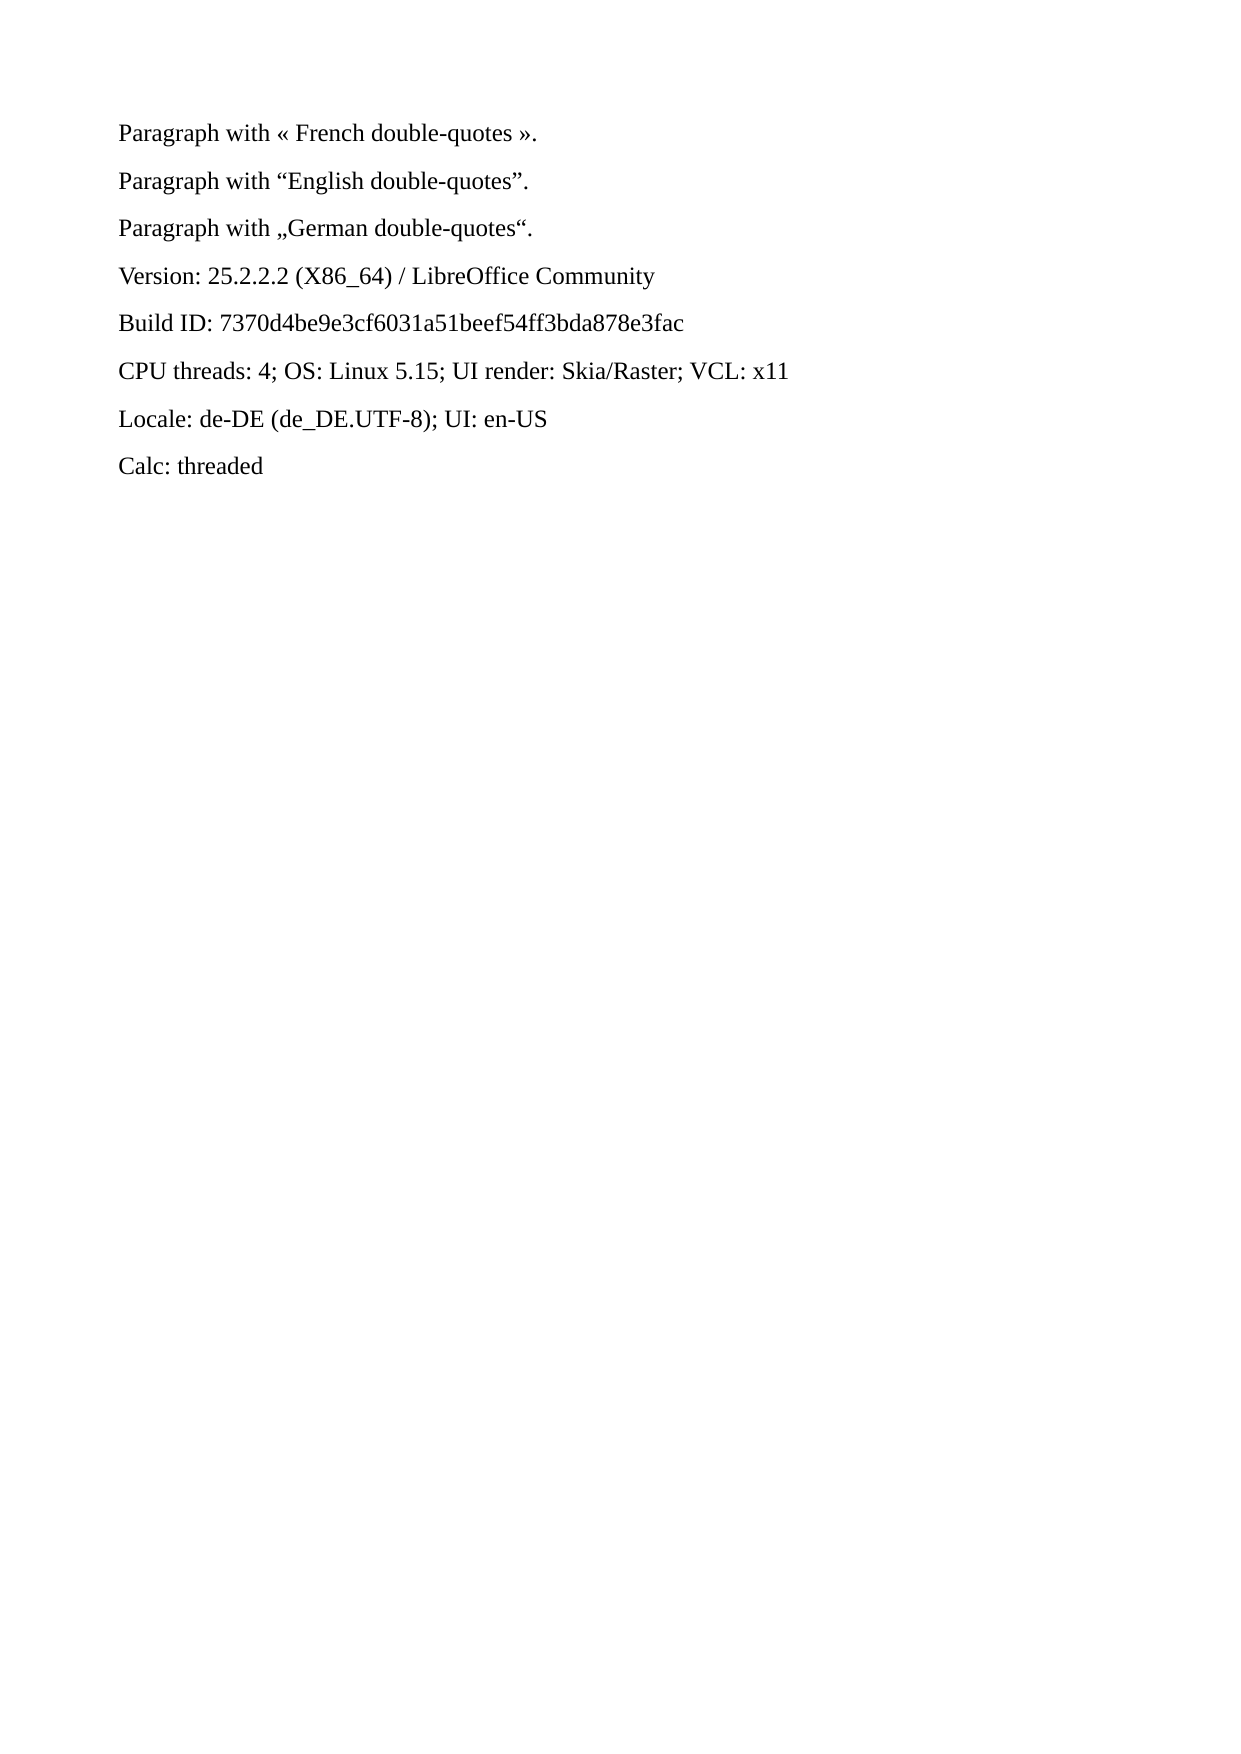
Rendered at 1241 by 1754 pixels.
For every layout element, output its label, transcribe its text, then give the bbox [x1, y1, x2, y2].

text Version: 25.2.2.2 (X86_64) / LibreOffice Community [118, 261, 1122, 290]
text Calc: threaded [118, 451, 1122, 480]
text Paragraph with « French double-quotes ». [118, 118, 1122, 147]
text CPU threads: 4; OS: Linux 5.15; UI render: Skia/Raster; VCL: x11 [118, 356, 1122, 385]
text Locale: de-DE (de_DE.UTF-8); UI: en-US [118, 404, 1122, 432]
text Build ID: 7370d4be9e3cf6031a51beef54ff3bda878e3fac [118, 308, 1122, 337]
text Paragraph with “English double-quotes”. [118, 166, 1122, 194]
text Paragraph with „German double-quotes“. [118, 213, 1122, 242]
